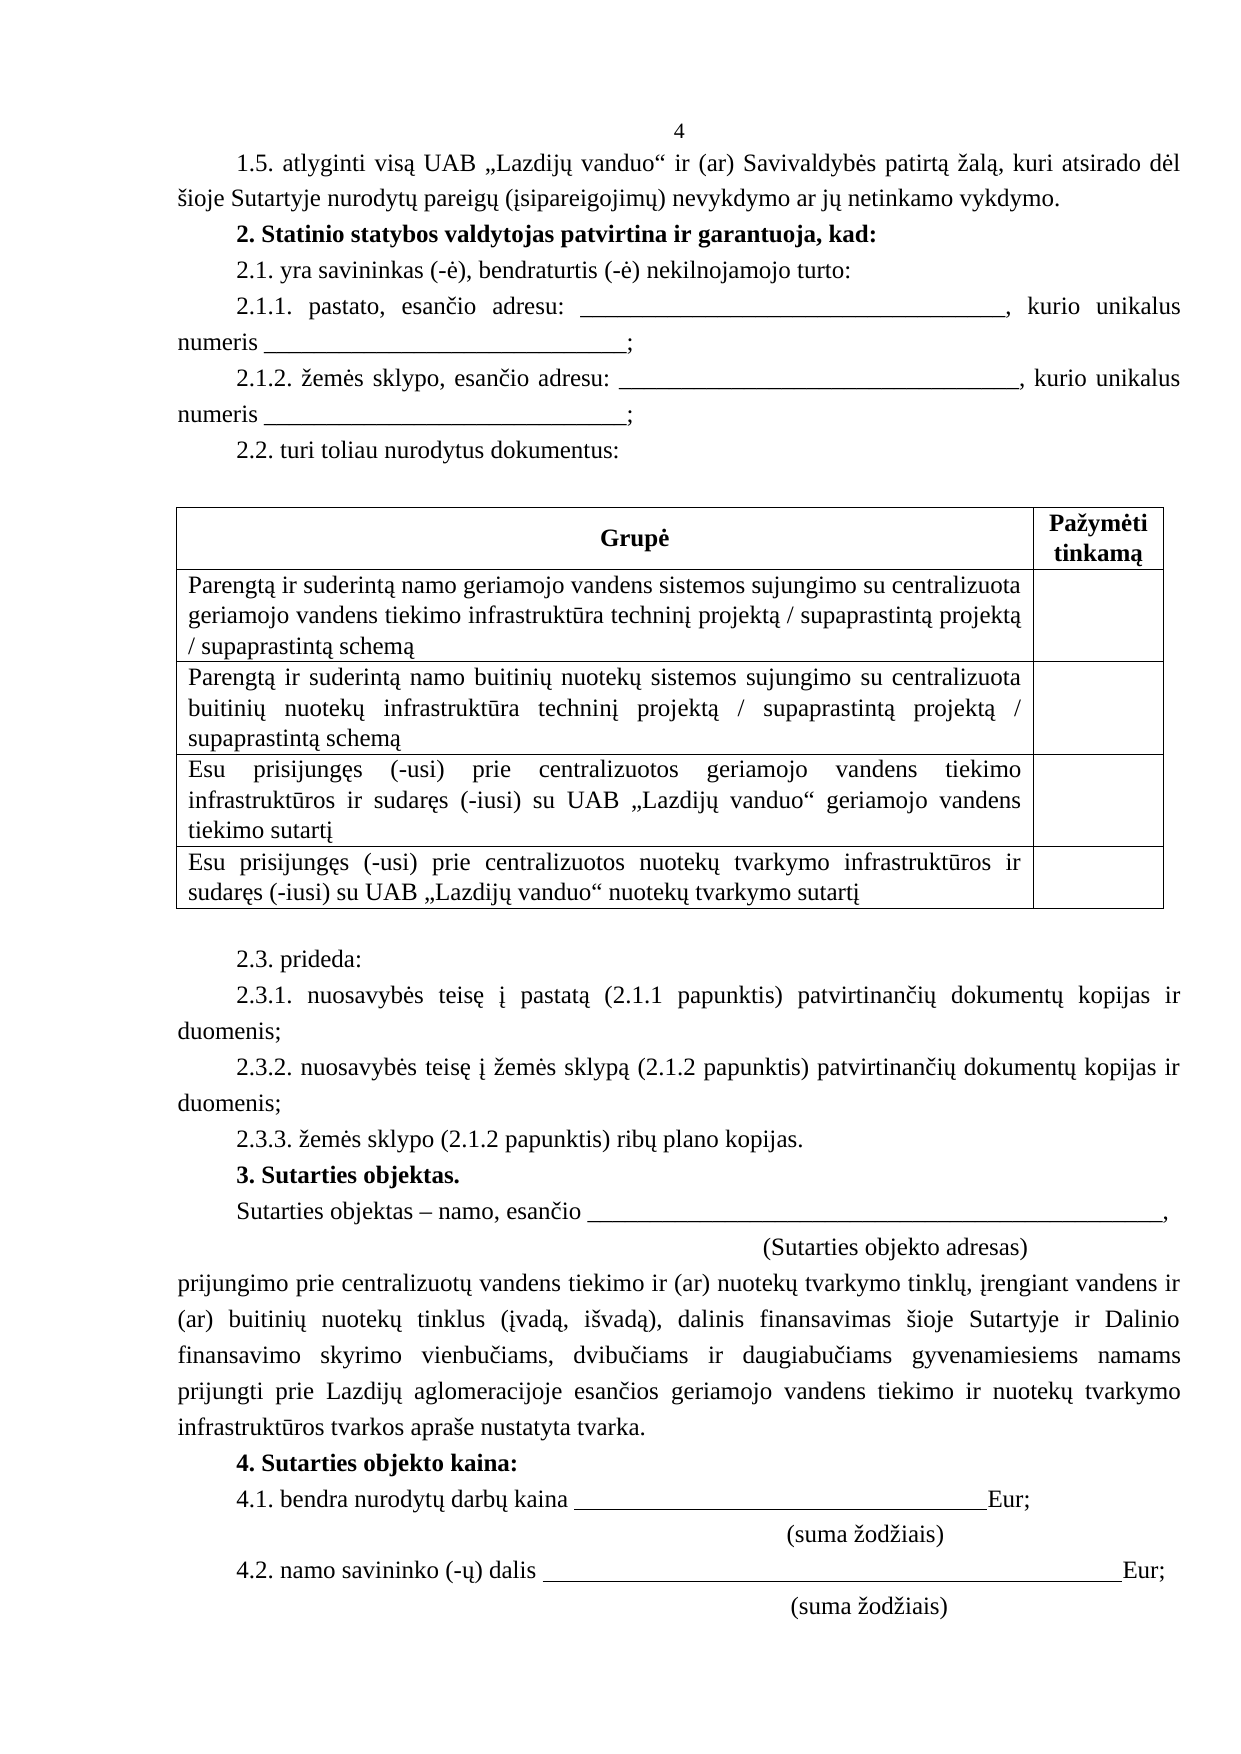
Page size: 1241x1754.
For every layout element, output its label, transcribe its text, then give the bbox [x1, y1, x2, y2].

table_cell Esu prisijungęs (-usi) prie centralizuotos geriamojo vandens tiekimo infrastruktūros ir sudaręs (-iusi) su UAB „Lazdijų vanduo“ geriamojo vandens tiekimo sutartį [177, 755, 1033, 846]
text 4.1. bendra nurodytų darbų kaina Eur; [177, 1484, 1181, 1512]
text 2.3. prideda: [177, 944, 1181, 973]
table_header Grupė [177, 508, 1033, 569]
table_cell [1034, 755, 1163, 846]
text (suma žodžiais) [177, 1519, 1181, 1548]
text 2.1.2. žemės sklypo, esančio adresu: ________________________________, kurio unikalus numeris _____________________________; [177, 363, 1181, 428]
text 2.1. yra savininkas (-ė), bendraturtis (-ė) nekilnojamojo turto: [177, 255, 1181, 284]
text 2.2. turi toliau nurodytus dokumentus: [177, 435, 1181, 464]
text 4.2. namo savininko (-ų) dalis Eur; [177, 1556, 1181, 1584]
table_cell Parengtą ir suderintą namo geriamojo vandens sistemos sujungimo su centralizuota geriamojo vandens tiekimo infrastruktūra techninį projektą / supaprastintą projektą / supaprastintą schemą [177, 570, 1033, 661]
text prijungimo prie centralizuotų vandens tiekimo ir (ar) nuotekų tvarkymo tinklų, įrengiant vandens ir (ar) buitinių nuotekų tinklus (įvadą, išvadą), dalinis finansavimas šioje Sutartyje ir Dalinio finansavimo skyrimo vienbučiams, dvibučiams ir daugiabučiams gyvenamiesiems namams prijungti prie Lazdijų aglomeracijoje esančios geriamojo vandens tiekimo ir nuotekų tvarkymo infrastruktūros tvarkos apraše nustatyta tvarka. [177, 1268, 1181, 1441]
table_cell Parengtą ir suderintą namo buitinių nuotekų sistemos sujungimo su centralizuota buitinių nuotekų infrastruktūra techninį projektą / supaprastintą projektą / supaprastintą schemą [177, 662, 1033, 753]
text Sutarties objektas – namo, esančio ______________________________________________, [177, 1196, 1181, 1225]
table_cell [1034, 662, 1163, 753]
text 3. Sutarties objektas. [177, 1160, 1181, 1189]
text 4. Sutarties objekto kaina: [177, 1448, 1181, 1476]
text 2. Statinio statybos valdytojas patvirtina ir garantuoja, kad: [177, 219, 1181, 248]
text 2.3.1. nuosavybės teisę į pastatą (2.1.1 papunktis) patvirtinančių dokumentų kopijas ir duomenis; [177, 981, 1181, 1045]
text 2.3.3. žemės sklypo (2.1.2 papunktis) ribų plano kopijas. [177, 1124, 1181, 1153]
text (Sutarties objekto adresas) [177, 1232, 1181, 1261]
table_cell [1034, 847, 1163, 908]
table_cell Esu prisijungęs (-usi) prie centralizuotos nuotekų tvarkymo infrastruktūros ir sudaręs (-iusi) su UAB „Lazdijų vanduo“ nuotekų tvarkymo sutartį [177, 847, 1033, 908]
table_header Pažymėti tinkamą [1034, 508, 1163, 569]
text 1.5. atlyginti visą UAB „Lazdijų vanduo“ ir (ar) Savivaldybės patirtą žalą, kuri atsirado dėl šioje Sutartyje nurodytų pareigų (įsipareigojimų) nevykdymo ar jų netinkamo vykdymo. [177, 148, 1181, 212]
table_cell [1034, 570, 1163, 661]
text 2.1.1. pastato, esančio adresu: __________________________________, kurio unikalus numeris _____________________________; [177, 291, 1181, 356]
text (suma žodžiais) [177, 1591, 1181, 1620]
text 2.3.2. nuosavybės teisę į žemės sklypą (2.1.2 papunktis) patvirtinančių dokumentų kopijas ir duomenis; [177, 1052, 1181, 1117]
